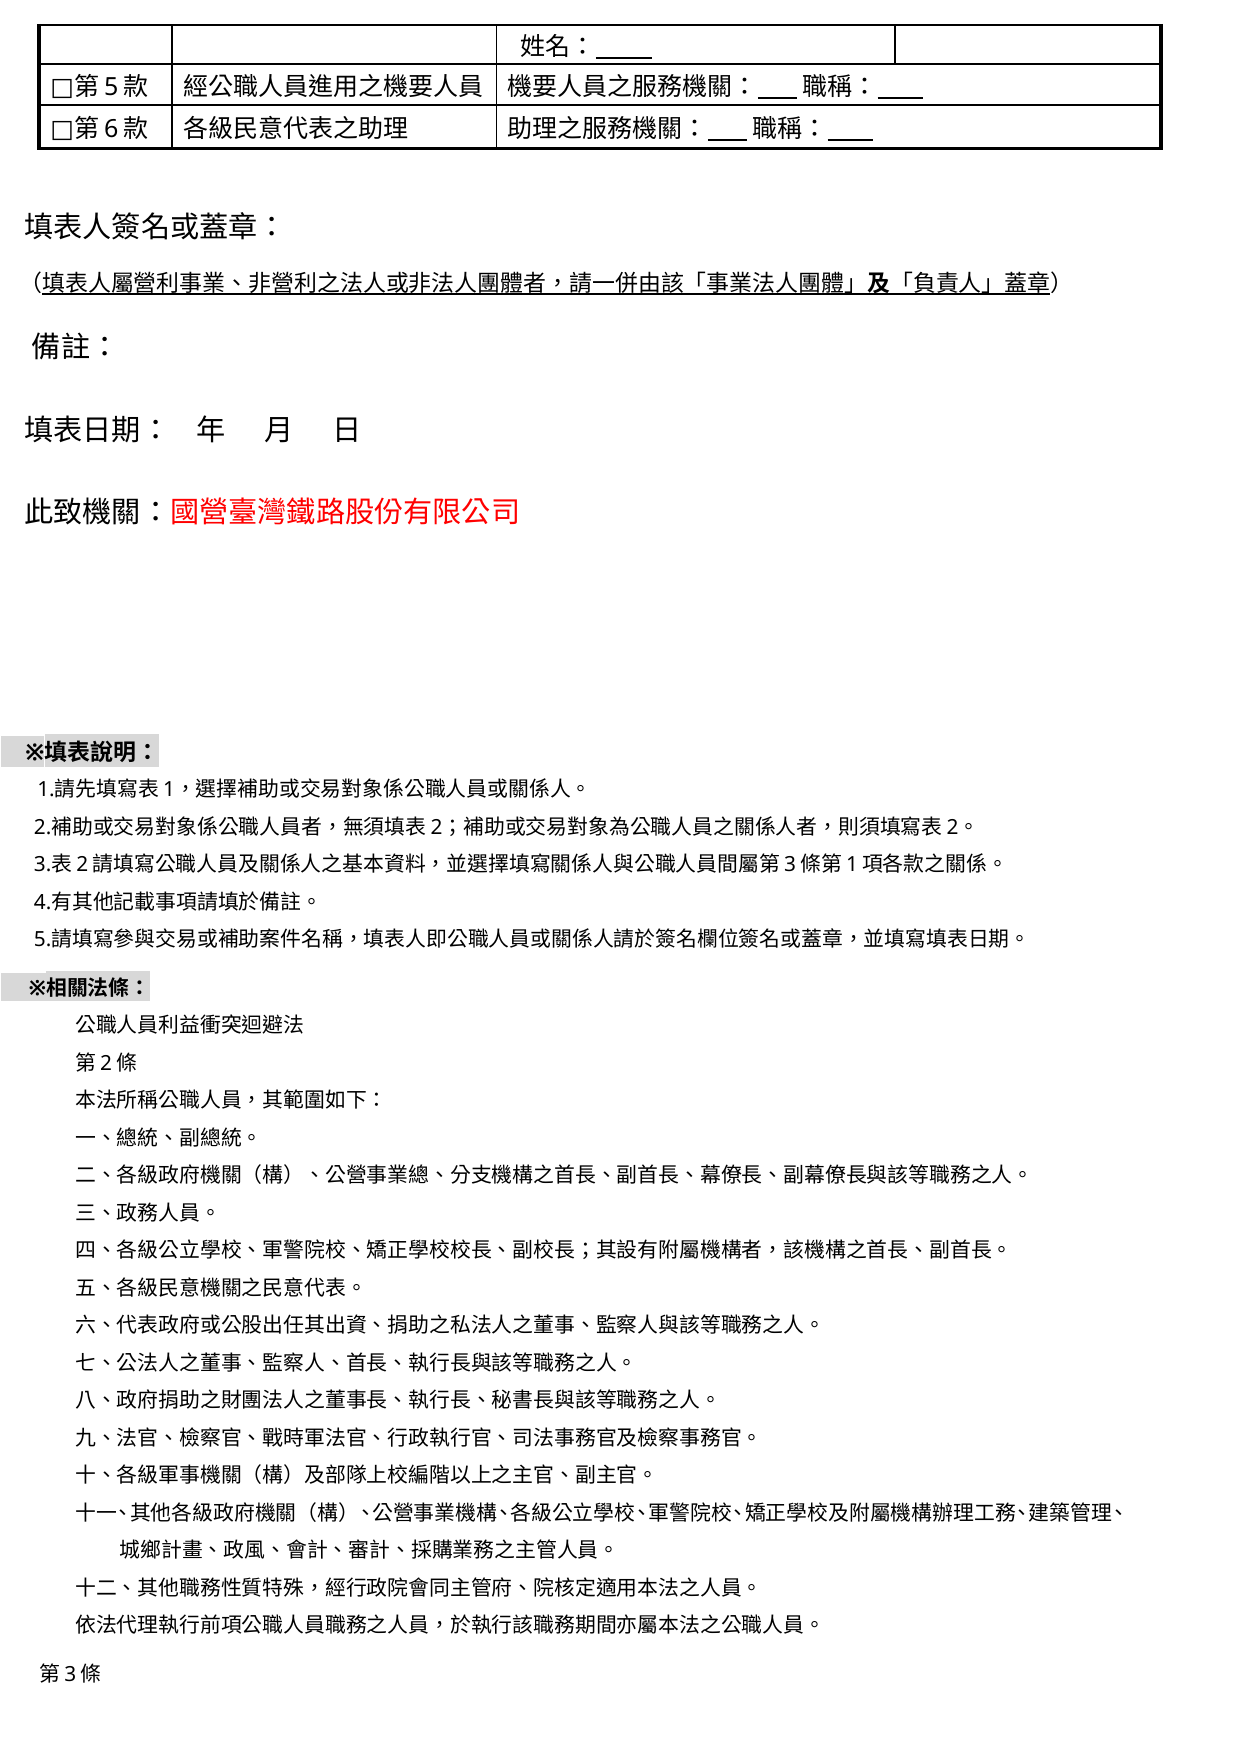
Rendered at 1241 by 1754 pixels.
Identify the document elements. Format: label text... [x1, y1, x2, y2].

text 八、政府捐助之財團法人之董事長、執行長、秘書長與該等職務之人。 [75, 1380, 1125, 1418]
text 四、各級公立學校、軍警院校、矯正學校校長、副校長；其設有附屬機構者，該機構之首長、副首長。 [75, 1230, 1125, 1268]
table_cell [41, 26, 171, 63]
text 第3條 [1, 1654, 1219, 1691]
table_cell 機要人員之服務機關： 職稱： [497, 65, 1159, 104]
text 五、各級民意機關之民意代表。 [75, 1268, 1125, 1305]
text 一、總統、副總統。 [75, 1118, 1125, 1155]
text 填表人簽名或蓋章： [1, 188, 1125, 263]
text 九、法官、檢察官、戰時軍法官、行政執行官、司法事務官及檢察事務官。 [75, 1418, 1125, 1455]
table_cell □第6款 [41, 106, 171, 147]
text 七、公法人之董事、監察人、首長、執行長與該等職務之人。 [75, 1343, 1125, 1380]
text ※填表說明： [1, 731, 1125, 769]
text 三、政務人員。 [75, 1193, 1125, 1230]
text 1.請先填寫表1，選擇補助或交易對象係公職人員或關係人。 [1, 769, 1219, 806]
text 十、各級軍事機關（構）及部隊上校編階以上之主官、副主官。 [75, 1455, 1125, 1493]
table_cell 姓名： [497, 26, 894, 63]
table_cell 各級民意代表之助理 [173, 106, 496, 147]
text 公職人員利益衝突迴避法 [75, 1005, 1125, 1043]
text 5.請填寫參與交易或補助案件名稱，填表人即公職人員或關係人請於簽名欄位簽名或蓋章，並填寫填表日期。 [1, 919, 1219, 956]
text 3.表2請填寫公職人員及關係人之基本資料，並選擇填寫關係人與公職人員間屬第3條第1項各款之關係。 [1, 844, 1219, 881]
text ※相關法條： [1, 968, 1219, 1005]
text 此致機關：國營臺灣鐵路股份有限公司 [1, 473, 1125, 548]
text 4.有其他記載事項請填於備註。 [1, 881, 1219, 919]
table_cell [896, 26, 1159, 63]
table_cell 助理之服務機關： 職稱： [497, 106, 1159, 147]
text 2.補助或交易對象係公職人員者，無須填表2；補助或交易對象為公職人員之關係人者，則須填寫表2。 [1, 806, 1219, 844]
text 十一、其他各級政府機關（構）、公營事業機構、各級公立學校、軍警院校、矯正學校及附屬機構辦理工務、建築管理、城鄉計畫、政風、會計、審計、採購業務之主管人員。 [75, 1493, 1125, 1568]
table_cell [173, 26, 496, 63]
text 六、代表政府或公股出任其出資、捐助之私法人之董事、監察人與該等職務之人。 [75, 1305, 1125, 1343]
text 二、各級政府機關（構）、公營事業總、分支機構之首長、副首長、幕僚長、副幕僚長與該等職務之人。 [75, 1155, 1125, 1193]
table_cell 經公職人員進用之機要人員 [173, 65, 496, 104]
text 備註： [1, 308, 1125, 383]
text 十二、其他職務性質特殊，經行政院會同主管府、院核定適用本法之人員。 [75, 1568, 1125, 1605]
text 本法所稱公職人員，其範圍如下： [75, 1080, 1125, 1118]
table_cell □第5款 [41, 65, 171, 104]
text 依法代理執行前項公職人員職務之人員，於執行該職務期間亦屬本法之公職人員。 [75, 1605, 1125, 1643]
text 填表日期： 年 月 日 [1, 390, 1125, 465]
text 第2條 [75, 1043, 1125, 1080]
text （填表人屬營利事業、非營利之法人或非法人團體者，請一併由該「事業法人團體」及「負責人」蓋章） [1, 263, 1125, 300]
